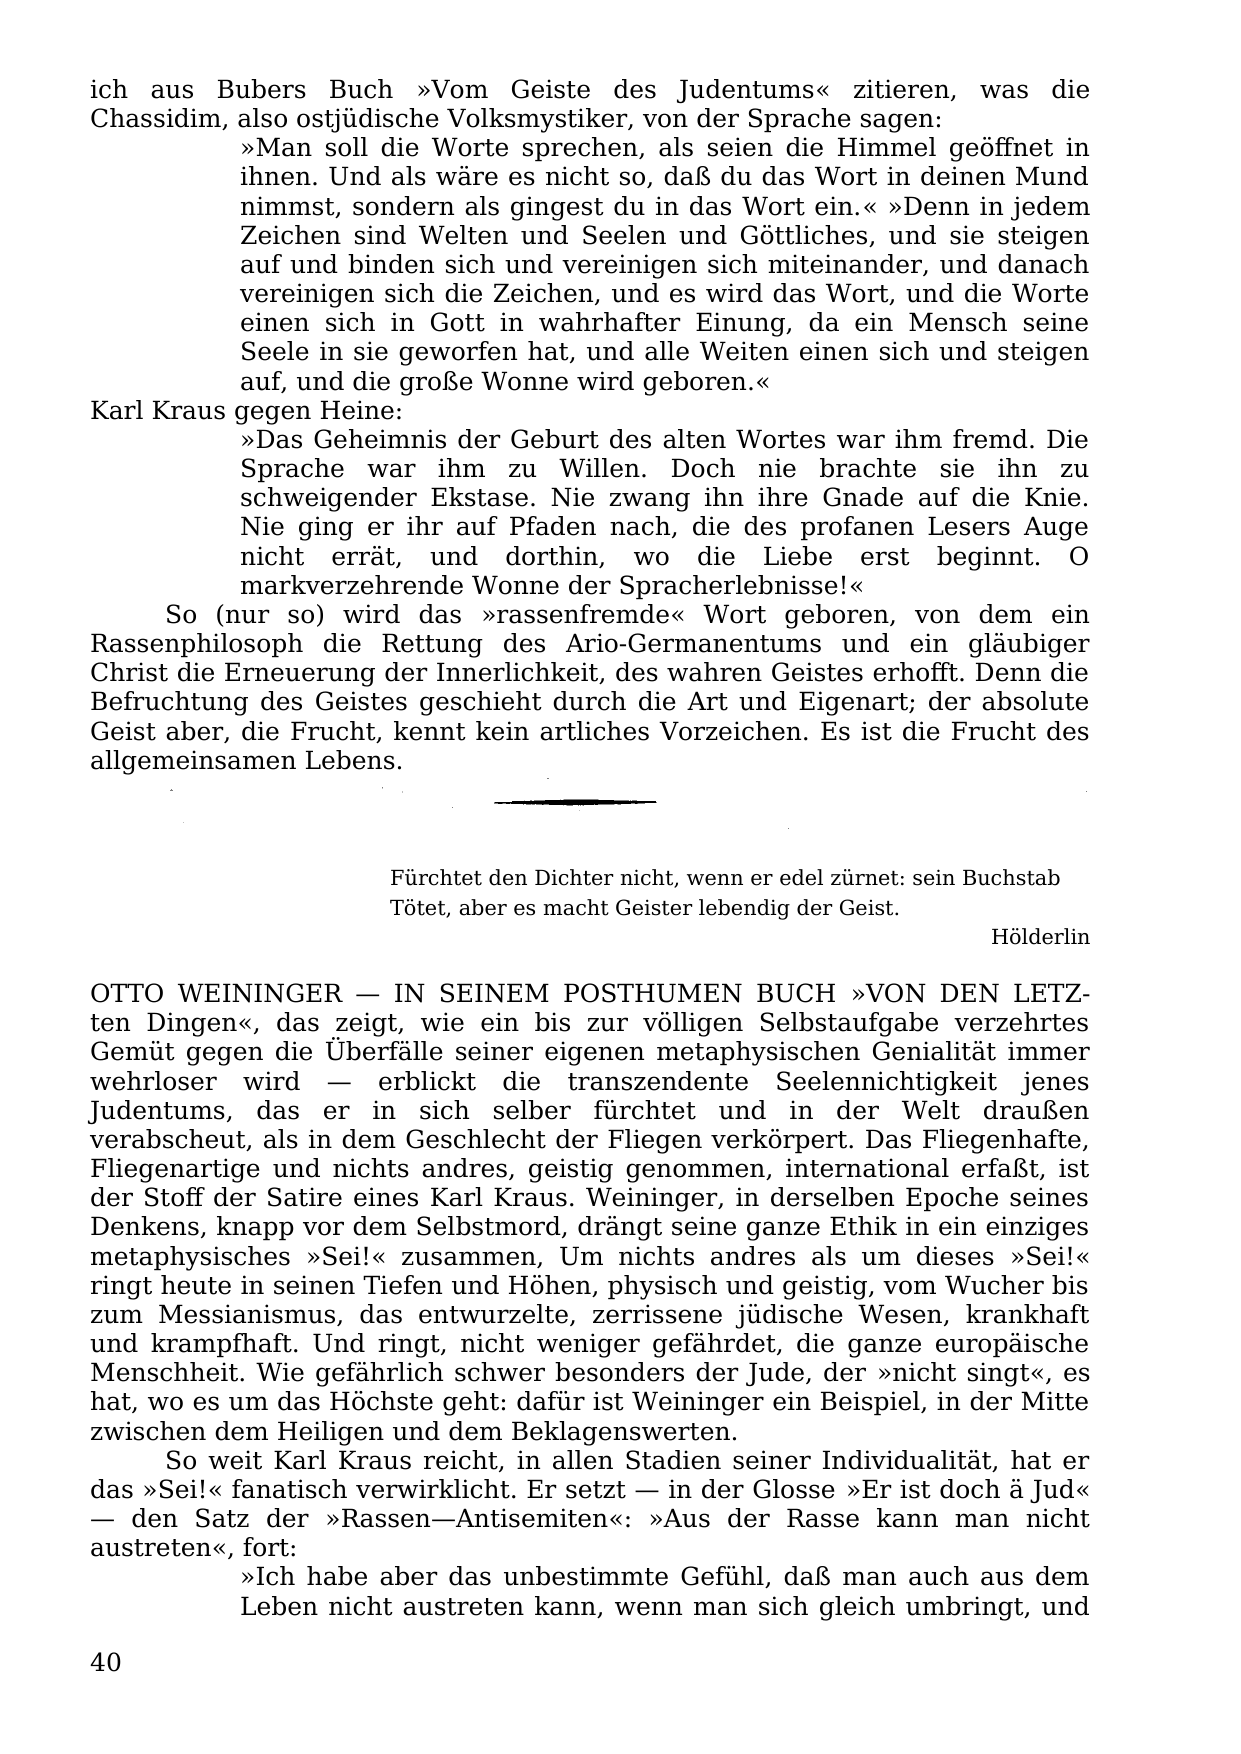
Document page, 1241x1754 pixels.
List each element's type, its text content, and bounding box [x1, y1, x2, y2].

text Karl Kraus gegen Heine: [90, 396, 1091, 425]
text »Das Geheimnis der Geburt des alten Wortes war ihm fremd. Die Sprache war ihm zu Willen. Doch nie brachte sie ihn zu schweigender Ekstase. Nie zwang ihn ihre Gnade auf die Knie. Nie ging er ihr auf Pfaden nach, die des profanen Lesers Auge nicht errät, und dorthin, wo die Liebe erst beginnt. O markverzehrende Wonne der Spracherlebnisse!« [240, 425, 1091, 600]
text Fürchtet den Dichter nicht, wenn er edel zürnet: sein Buchstab [90, 862, 1091, 891]
text »Ich habe aber das unbestimmte Gefühl, daß man auch aus dem Leben nicht austreten kann, wenn man sich gleich umbringt, und [240, 1562, 1091, 1621]
text Hölderlin [90, 920, 1091, 949]
picture [90, 775, 1088, 829]
text So (nur so) wird das »rassenfremde« Wort geboren, von dem ein Rassenphilosoph die Rettung des Ario-Germanentums und ein gläubiger Christ die Erneuerung der Innerlichkeit, des wahren Geistes erhofft. Denn die Befruchtung des Geistes geschieht durch die Art und Eigenart; der absolute Geist aber, die Frucht, kennt kein artliches Vorzeichen. Es ist die Frucht des allgemeinsamen Lebens. [90, 600, 1091, 775]
text Tötet, aber es macht Geister lebendig der Geist. [90, 891, 1091, 920]
text »Man soll die Worte sprechen, als seien die Himmel geöffnet in ihnen. Und als wäre es nicht so, daß du das Wort in deinen Mund nimmst, sondern als gingest du in das Wort ein.« »Denn in jedem Zeichen sind Welten und Seelen und Göttliches, und sie steigen auf und binden sich und vereinigen sich miteinander, und danach vereinigen sich die Zeichen, und es wird das Wort, und die Worte einen sich in Gott in wahrhafter Einung, da ein Mensch seine Seele in sie geworfen hat, und alle Weiten einen sich und steigen auf, und die große Wonne wird geboren.« [240, 133, 1091, 396]
text ich aus Bubers Buch »Vom Geiste des Judentums« zitieren, was die Chassidim, also ostjüdische Volksmystiker, von der Sprache sagen: [90, 75, 1091, 133]
text OTTO WEININGER — IN SEINEM POSTHUMEN BUCH »VON DEN LETZ- ten Dingen«, das zeigt, wie ein bis zur völligen Selbstaufgabe verzehrtes Gemüt gegen die Überfälle seiner eigenen metaphysischen Genialität immer wehrloser wird — erblickt die transzendente Seelennichtigkeit jenes Judentums, das er in sich selber fürchtet und in der Welt draußen verabscheut, als in dem Geschlecht der Fliegen verkörpert. Das Fliegenhafte, Fliegenartige und nichts andres, geistig genommen, international erfaßt, ist der Stoff der Satire eines Karl Kraus. Weininger, in derselben Epoche seines Denkens, knapp vor dem Selbstmord, drängt seine ganze Ethik in ein einziges metaphysisches »Sei!« zusammen, Um nichts andres als um dieses »Sei!« ringt heute in seinen Tiefen und Höhen, physisch und geistig, vom Wucher bis zum Messianismus, das entwurzelte, zerrissene jüdische Wesen, krankhaft und krampfhaft. Und ringt, nicht weniger gefährdet, die ganze europäische Menschheit. Wie gefährlich schwer besonders der Jude, der »nicht singt«, es hat, wo es um das Höchste geht: dafür ist Weininger ein Beispiel, in der Mitte zwischen dem Heiligen und dem Beklagenswerten. [90, 979, 1091, 1446]
text So weit Karl Kraus reicht, in allen Stadien seiner Individualität, hat er das »Sei!« fanatisch verwirklicht. Er setzt — in der Glosse »Er ist doch ä Jud« — den Satz der »Rassen—Antisemiten«: »Aus der Rasse kann man nicht austreten«, fort: [90, 1446, 1091, 1562]
